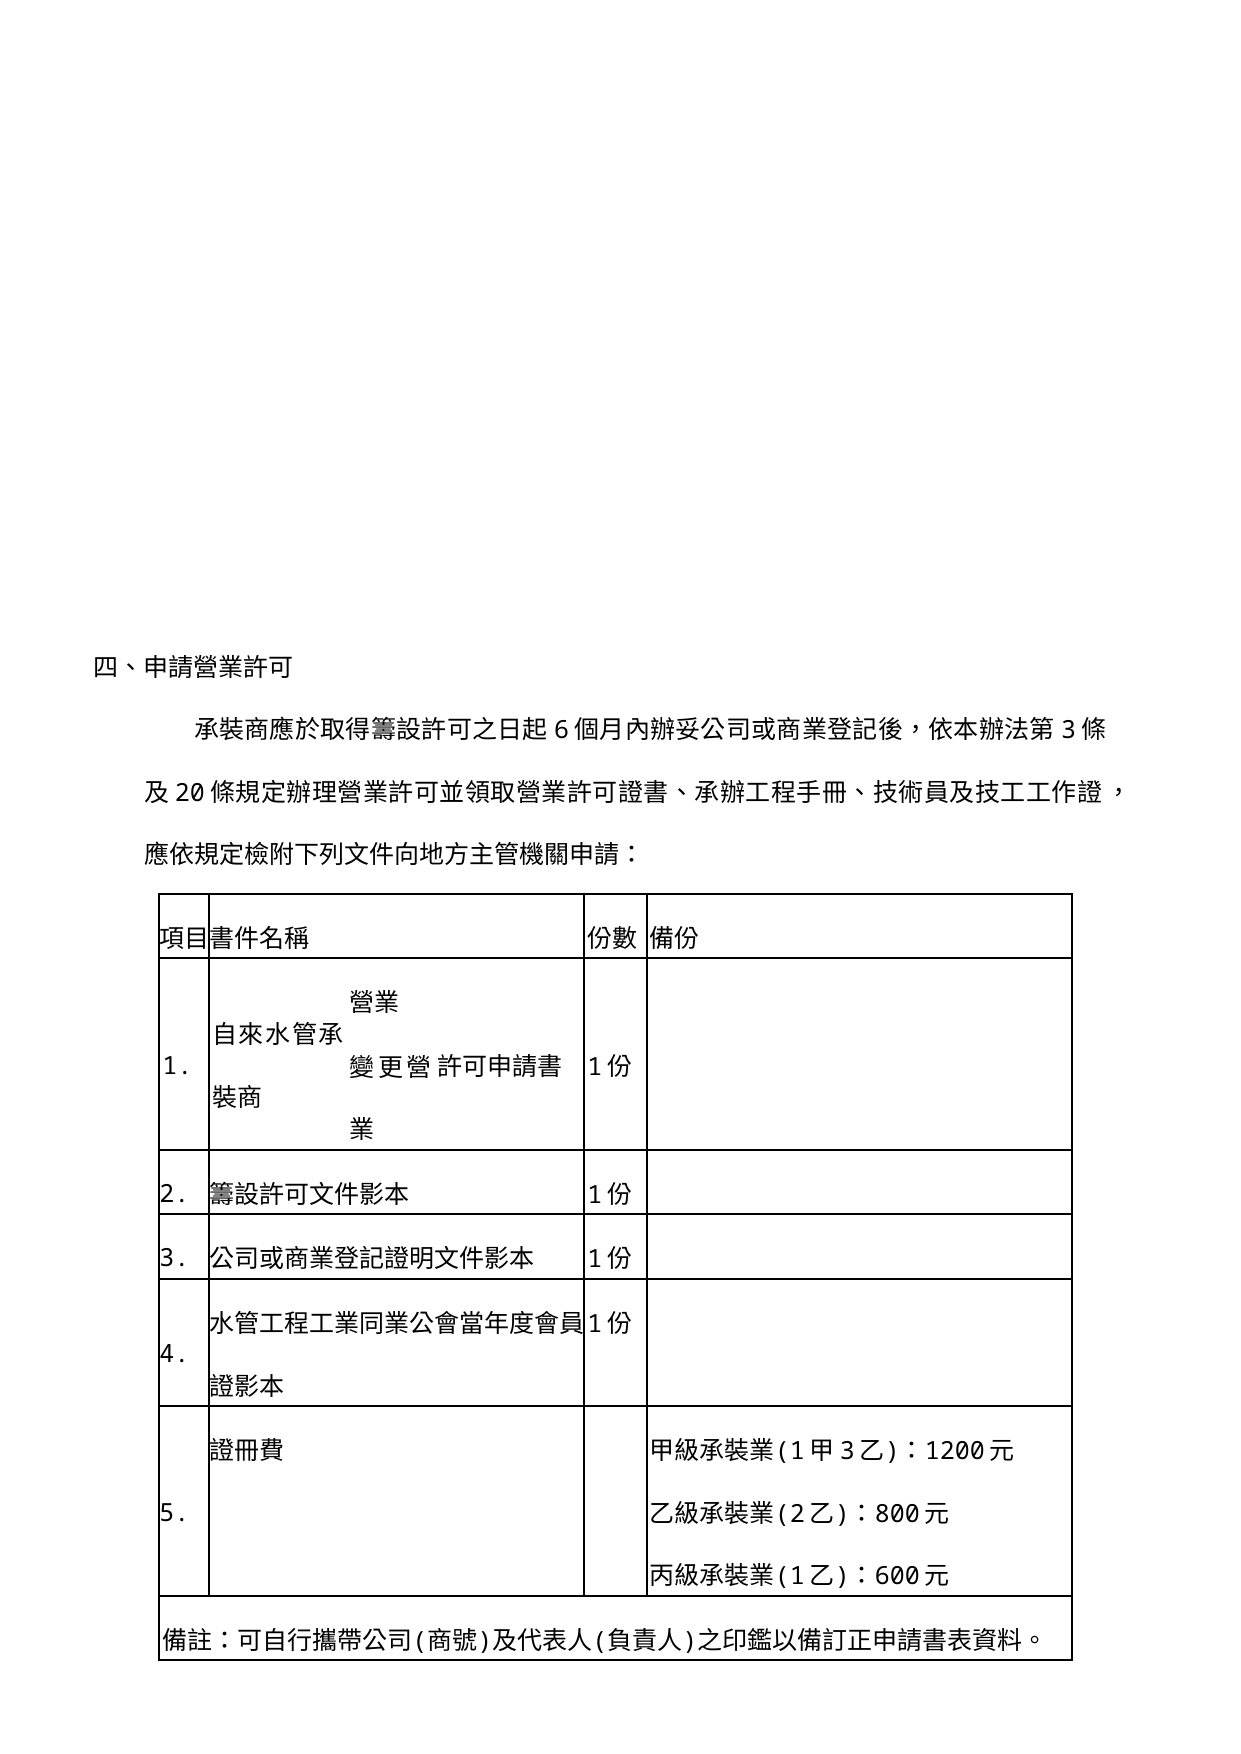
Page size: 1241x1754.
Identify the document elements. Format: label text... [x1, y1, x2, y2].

table_header 份數 [585, 895, 646, 957]
table_cell 備註：可自行攜帶公司(商號)及代表人(負責人)之印鑑以備訂正申請書表資料。 [160, 1597, 1071, 1659]
table_cell 許可申請書 [434, 959, 583, 1149]
table_cell 3. [160, 1215, 208, 1278]
table_cell 甲級承裝業(1甲3乙)：1200元 乙級承裝業(2乙)：800元 丙級承裝業(1乙)：600元 [648, 1407, 1071, 1594]
table_header 備份 [648, 895, 1071, 957]
text 四、申請營業許可 [94, 624, 1094, 686]
table_cell [648, 959, 1071, 1149]
table_cell 2. [160, 1151, 208, 1213]
table_cell 籌設許可文件影本 [210, 1151, 583, 1213]
table_cell 4. [160, 1280, 208, 1405]
table_cell [648, 1280, 1071, 1405]
table_cell 自來水管承裝商 [210, 959, 347, 1149]
table_cell 公司或商業登記證明文件影本 [210, 1215, 583, 1278]
table_cell 1. [160, 959, 208, 1149]
table_cell 水管工程工業同業公會當年度會員證影本 [210, 1280, 583, 1405]
table_cell 變更營業 [347, 1022, 434, 1149]
table_cell [648, 1215, 1071, 1278]
table_cell 5. [160, 1407, 208, 1594]
table_header 項目 [160, 931, 164, 942]
table_header 書件名稱 [210, 895, 583, 957]
table_cell 1份 [585, 1280, 646, 1405]
table_cell [585, 1407, 646, 1594]
table_cell [648, 1151, 1071, 1213]
table_cell 證冊費 [210, 1407, 583, 1594]
text 承裝商應於取得籌設許可之日起6個月內辦妥公司或商業登記後，依本辦法第3條及20條規定辦理營業許可並領取營業許可證書、承辦工程手冊、技術員及技工工作證，應依規定檢附下列文件向地方主管機關申請： [144, 686, 1106, 874]
table_cell 營業 [347, 959, 434, 1022]
table_cell 1份 [585, 959, 646, 1149]
table_cell 1份 [585, 1215, 646, 1278]
table_cell 1份 [585, 1151, 646, 1213]
table_header 項目 [160, 895, 208, 957]
